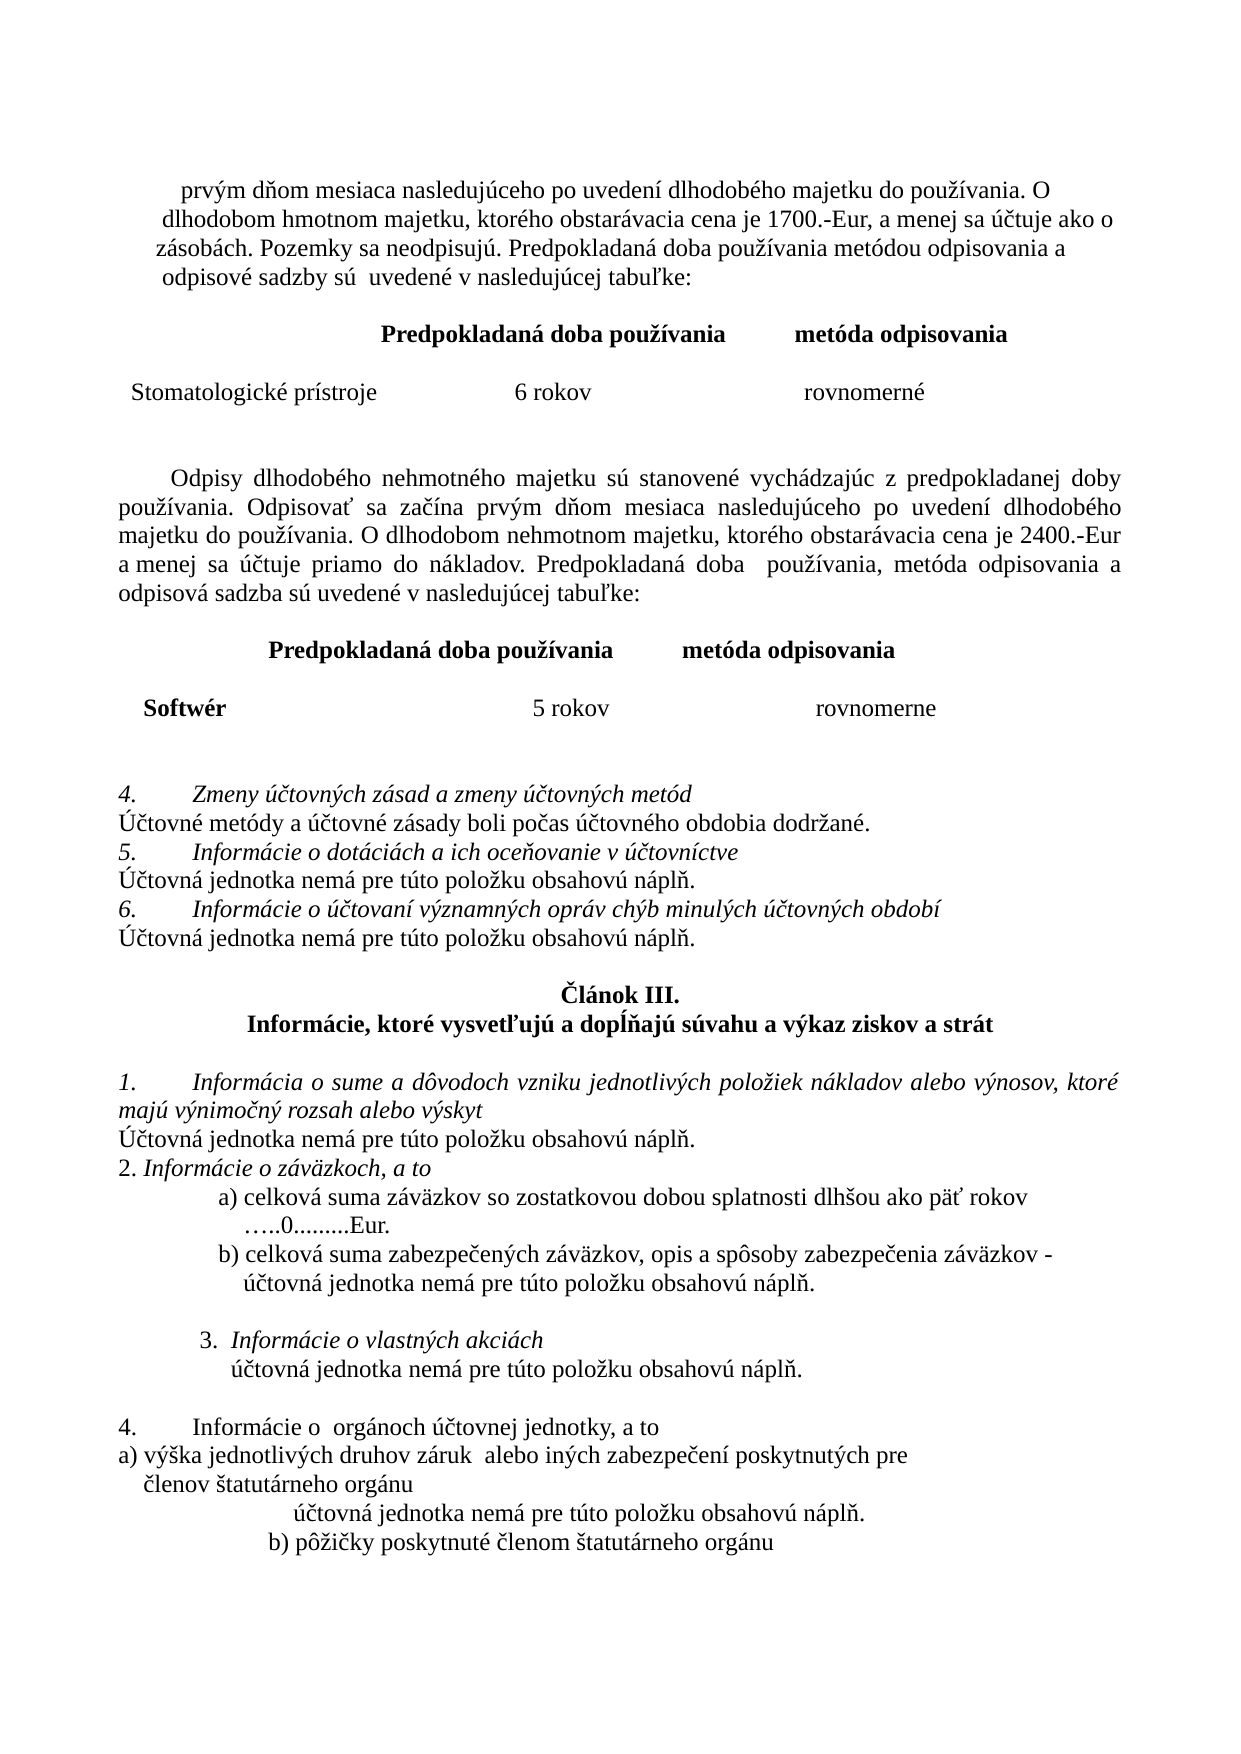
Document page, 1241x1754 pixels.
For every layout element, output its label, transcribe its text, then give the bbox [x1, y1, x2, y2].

text 3. Informácie o vlastných akciách [118, 1326, 1122, 1354]
text dlhodobom hmotnom majetku, ktorého obstarávacia cena je 1700.-Eur, a menej sa účtuje ako o [118, 204, 1122, 233]
list Zmeny účtovných zásad a zmeny účtovných metód [118, 779, 1122, 808]
text 2. Informácie o záväzkoch, a to [118, 1153, 1122, 1182]
text b) celková suma zabezpečených záväzkov, opis a spôsoby zabezpečenia záväzkov - [118, 1239, 1122, 1268]
text zásobách. Pozemky sa neodpisujú. Predpokladaná doba používania metódou odpisovania a [118, 233, 1122, 262]
text Účtovné metódy a účtovné zásady boli počas účtovného obdobia dodržané. [118, 808, 1122, 837]
text Stomatologické prístroje 6 rokov rovnomerné [118, 377, 1122, 406]
text Účtovná jednotka nemá pre túto položku obsahovú náplň. [118, 866, 1122, 894]
text a) celková suma záväzkov so zostatkovou dobou splatnosti dlhšou ako päť rokov [118, 1182, 1122, 1211]
text Odpisy dlhodobého nehmotného majetku sú stanovené vychádzajúc z predpokladanej doby používania. Odpisovať sa začína prvým dňom mesiaca nasledujúceho po uvedení dlhodobého majetku do používania. O dlhodobom nehmotnom majetku, ktorého obstarávacia cena je 2400.-Eur a menej sa účtuje priamo do nákladov. Predpokladaná doba používania, metóda odpisovania a odpisová sadzba sú uvedené v nasledujúcej tabuľke: [118, 463, 1122, 607]
list Informácie o účtovaní významných opráv chýb minulých účtovných období [118, 894, 1122, 923]
list Informácie o orgánoch účtovnej jednotky, a to [118, 1412, 1122, 1441]
text Účtovná jednotka nemá pre túto položku obsahovú náplň. [118, 923, 1122, 952]
text Účtovná jednotka nemá pre túto položku obsahovú náplň. [118, 1124, 1122, 1153]
text odpisové sadzby sú uvedené v nasledujúcej tabuľke: [118, 262, 1122, 291]
text prvým dňom mesiaca nasledujúceho po uvedení dlhodobého majetku do používania. O [118, 176, 1122, 204]
text Článok III. [118, 981, 1122, 1009]
text Informácie, ktoré vysvetľujú a dopĺňajú súvahu a výkaz ziskov a strát [118, 1009, 1122, 1038]
text Softwér 5 rokov rovnomerne [118, 693, 1122, 722]
text …..0.........Eur. [118, 1211, 1122, 1239]
text Predpokladaná doba používania metóda odpisovania [118, 319, 1122, 348]
text účtovná jednotka nemá pre túto položku obsahovú náplň. [118, 1498, 1122, 1527]
list Informácie o dotáciách a ich oceňovanie v účtovníctve [118, 837, 1122, 866]
text členov štatutárneho orgánu [118, 1469, 1122, 1498]
text účtovná jednotka nemá pre túto položku obsahovú náplň. [118, 1268, 1122, 1297]
text účtovná jednotka nemá pre túto položku obsahovú náplň. [118, 1354, 1122, 1383]
text a) výška jednotlivých druhov záruk alebo iných zabezpečení poskytnutých pre [118, 1441, 1122, 1469]
list Informácia o sume a dôvodoch vzniku jednotlivých položiek nákladov alebo výnosov, ktoré majú výnimočný rozsah alebo výskyt [118, 1067, 1122, 1124]
text b) pôžičky poskytnuté členom štatutárneho orgánu [118, 1527, 1122, 1556]
text Predpokladaná doba používania metóda odpisovania [118, 636, 1122, 664]
